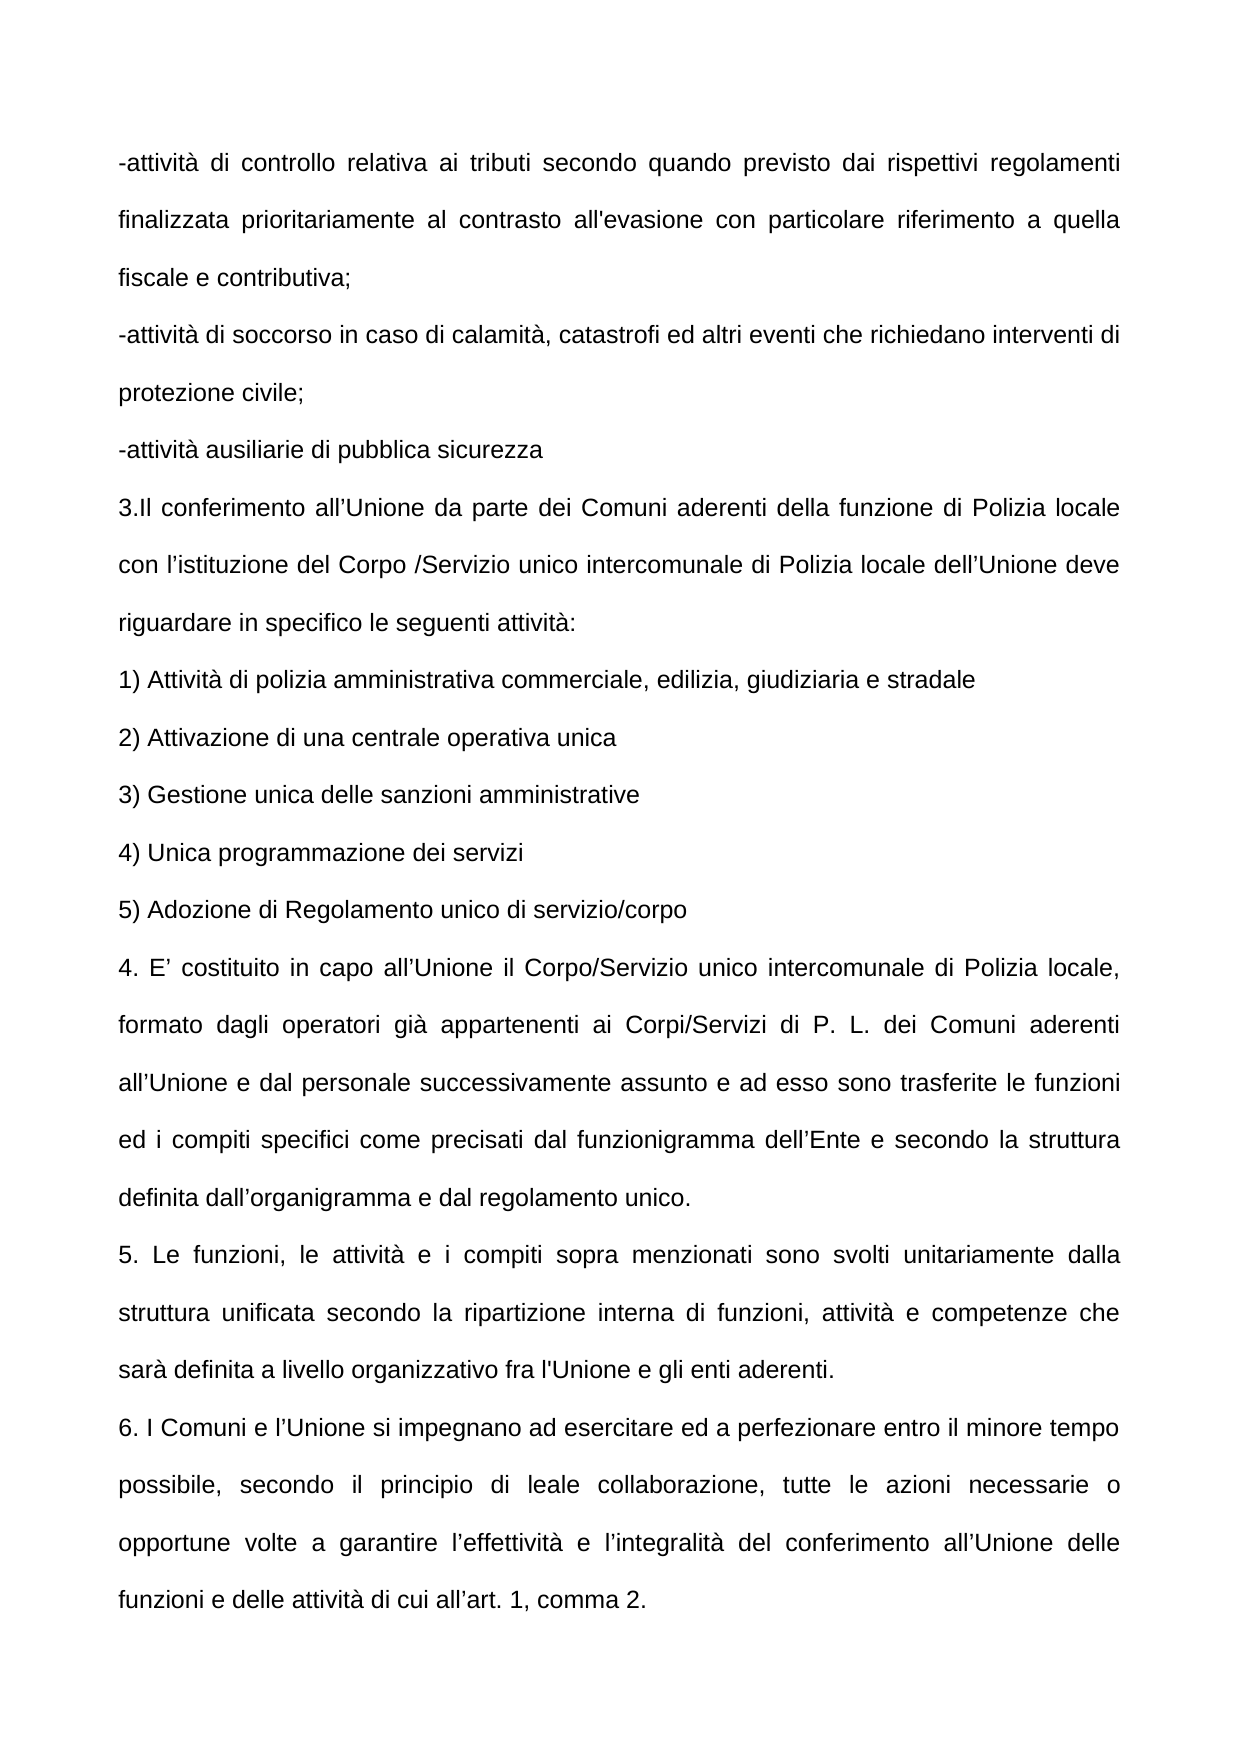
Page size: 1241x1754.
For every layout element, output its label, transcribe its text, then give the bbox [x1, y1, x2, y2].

text 4. E’ costituito in capo all’Unione il Corpo/Servizio unico intercomunale di Polizia locale, formato dagli operatori già appartenenti ai Corpi/Servizi di P. L. dei Comuni aderenti all’Unione e dal personale successivamente assunto e ad esso sono trasferite le funzioni ed i compiti specifici come precisati dal funzionigramma dell’Ente e secondo la struttura definita dall’organigramma e dal regolamento unico. [118, 953, 1122, 1211]
text 1) Attività di polizia amministrativa commerciale, edilizia, giudiziaria e stradale [118, 665, 1122, 694]
text 3.Il conferimento all’Unione da parte dei Comuni aderenti della funzione di Polizia locale con l’istituzione del Corpo /Servizio unico intercomunale di Polizia locale dell’Unione deve riguardare in specifico le seguenti attività: [118, 493, 1122, 636]
text 5. Le funzioni, le attività e i compiti sopra menzionati sono svolti unitariamente dalla struttura unificata secondo la ripartizione interna di funzioni, attività e competenze che sarà definita a livello organizzativo fra l'Unione e gli enti aderenti. [118, 1240, 1122, 1384]
text 6. I Comuni e l’Unione si impegnano ad esercitare ed a perfezionare entro il minore tempo possibile, secondo il principio di leale collaborazione, tutte le azioni necessarie o opportune volte a garantire l’effettività e l’integralità del conferimento all’Unione delle funzioni e delle attività di cui all’art. 1, comma 2. [118, 1413, 1122, 1614]
text 5) Adozione di Regolamento unico di servizio/corpo [118, 895, 1122, 924]
text 2) Attivazione di una centrale operativa unica [118, 723, 1122, 751]
text 3) Gestione unica delle sanzioni amministrative [118, 780, 1122, 809]
text -attività di soccorso in caso di calamità, catastrofi ed altri eventi che richiedano interventi di protezione civile; [118, 320, 1122, 406]
text 4) Unica programmazione dei servizi [118, 838, 1122, 866]
text -attività di controllo relativa ai tributi secondo quando previsto dai rispettivi regolamenti finalizzata prioritariamente al contrasto all'evasione con particolare riferimento a quella fiscale e contributiva; [118, 148, 1122, 291]
text -attività ausiliarie di pubblica sicurezza [118, 435, 1122, 464]
